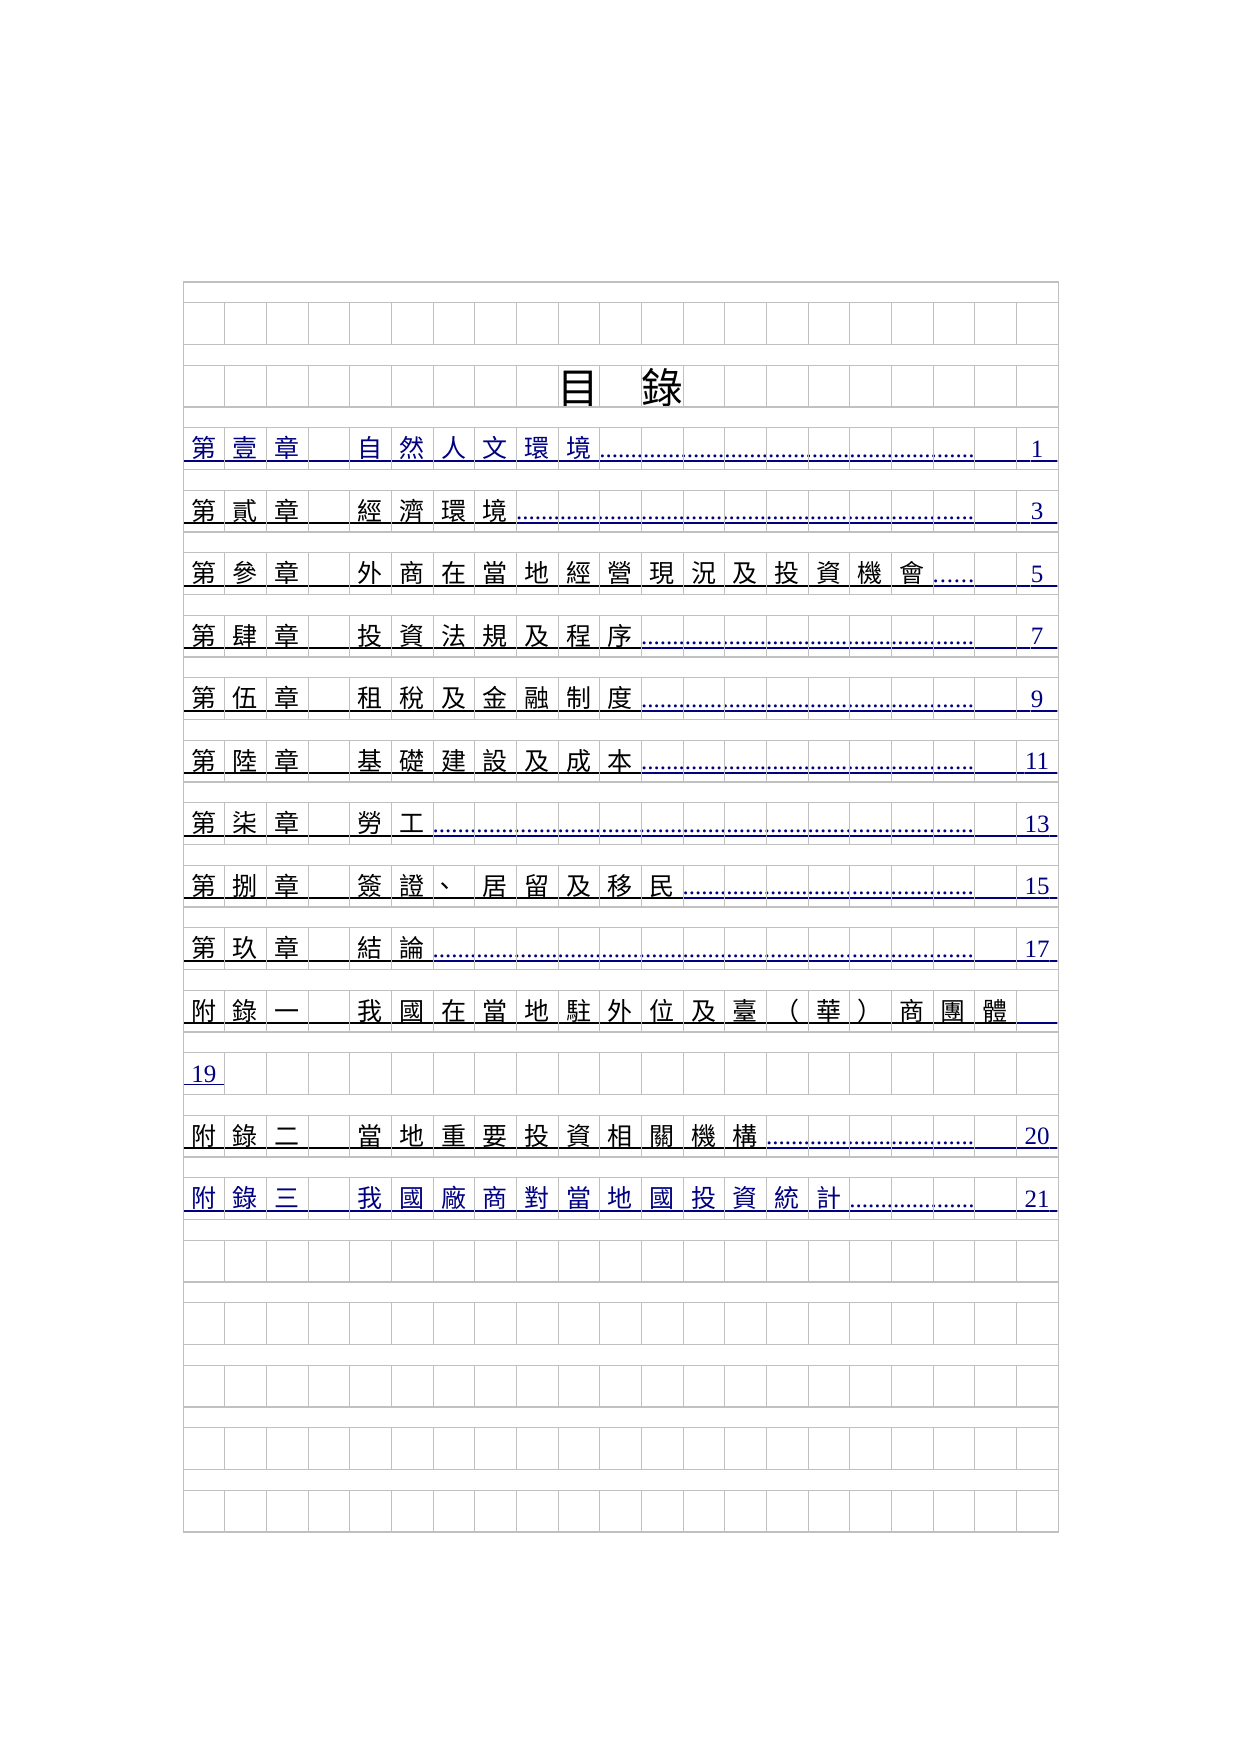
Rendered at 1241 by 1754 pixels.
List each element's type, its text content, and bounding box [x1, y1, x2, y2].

text 第柒章 勞工 13 [517, 837, 558, 844]
text 第壹章 自然人文環境 1 [559, 428, 599, 460]
text 第柒章 勞工 13 [892, 803, 933, 835]
text 第壹章 自然人文環境 1 [600, 428, 641, 460]
text [1017, 1053, 1058, 1094]
text 第參章 外商在當地經營現況及投資機會 5 [600, 553, 641, 585]
text [600, 366, 641, 406]
text 第柒章 勞工 13 [225, 803, 266, 835]
text 第陸章 基礎建設及成本 11 [767, 741, 808, 772]
text 第肆章 投資法規及程序 7 [684, 616, 724, 647]
text 第貳章 經濟環境 3 [934, 491, 974, 522]
text 第肆章 投資法規及程序 7 [225, 649, 266, 656]
text 第柒章 勞工 13 [309, 803, 349, 835]
text 第玖章 結論 17 [725, 962, 766, 969]
text 第參章 外商在當地經營現況及投資機會 5 [475, 553, 516, 585]
text 第陸章 基礎建設及成本 11 [975, 741, 1016, 772]
text 第捌章 簽證、居留及移民 15 [350, 866, 391, 897]
text 第貳章 經濟環境 3 [267, 524, 308, 531]
text [475, 366, 516, 406]
text 第參章 外商在當地經營現況及投資機會 5 [642, 553, 683, 585]
text 第玖章 結論 17 [975, 928, 1016, 960]
text 第伍章 租稅及金融制度 9 [934, 712, 974, 719]
text [1017, 366, 1058, 406]
text 第參章 外商在當地經營現況及投資機會 5 [392, 553, 433, 585]
text 第捌章 簽證、居留及移民 15 [642, 866, 683, 897]
text 第柒章 勞工 13 [434, 837, 474, 844]
text 我 [350, 991, 391, 1022]
text 附錄二 當地重要投資相關機構 20 [225, 1116, 266, 1147]
text 第伍章 租稅及金融制度 9 [892, 712, 933, 719]
text 第壹章 自然人文環境 1 [934, 462, 974, 469]
text 第壹章 自然人文環境 1 [1017, 462, 1058, 469]
text 附錄三 我國廠商對當地國投資統計 21 [850, 1178, 891, 1210]
text 第肆章 投資法規及程序 7 [767, 616, 808, 647]
text 目 [559, 366, 599, 406]
text 第柒章 勞工 13 [642, 837, 683, 844]
text 第貳章 經濟環境 3 [1017, 491, 1058, 522]
text 第捌章 簽證、居留及移民 15 [725, 866, 766, 897]
text 第貳章 經濟環境 3 [309, 491, 349, 522]
text 第壹章 自然人文環境 1 [684, 428, 724, 460]
text 附 [184, 991, 224, 1022]
text 第壹章 自然人文環境 1 [225, 428, 266, 460]
text [850, 1053, 891, 1094]
text 第壹章 自然人文環境 1 [475, 428, 516, 460]
text 附錄三 我國廠商對當地國投資統計 21 [517, 1178, 558, 1210]
text 第肆章 投資法規及程序 7 [1017, 649, 1058, 656]
text 附錄三 我國廠商對當地國投資統計 21 [892, 1178, 933, 1210]
text 第玖章 結論 17 [475, 962, 516, 969]
text 第伍章 租稅及金融制度 9 [350, 678, 391, 710]
text 第陸章 基礎建設及成本 11 [184, 720, 1058, 740]
text 第柒章 勞工 13 [767, 803, 808, 835]
text 第伍章 租稅及金融制度 9 [767, 712, 808, 719]
text 第壹章 自然人文環境 1 [892, 462, 933, 469]
text 第玖章 結論 17 [600, 928, 641, 960]
text 錄 [225, 991, 266, 1022]
text [350, 366, 391, 406]
text 第玖章 結論 17 [267, 928, 308, 960]
text 第伍章 租稅及金融制度 9 [225, 712, 266, 719]
text 第玖章 結論 17 [392, 928, 433, 960]
text 第陸章 基礎建設及成本 11 [684, 741, 724, 772]
text [225, 366, 266, 406]
text 附錄二 當地重要投資相關機構 20 [850, 1116, 891, 1147]
text [309, 366, 349, 406]
text [809, 1053, 849, 1094]
text 第參章 外商在當地經營現況及投資機會 5 [892, 553, 933, 585]
text 第柒章 勞工 13 [559, 803, 599, 835]
text 第肆章 投資法規及程序 7 [517, 649, 558, 656]
text 第捌章 簽證、居留及移民 15 [975, 866, 1016, 897]
text 第參章 外商在當地經營現況及投資機會 5 [1017, 553, 1058, 585]
text 第伍章 租稅及金融制度 9 [767, 678, 808, 710]
text 第柒章 勞工 13 [934, 837, 974, 844]
text 第壹章 自然人文環境 1 [434, 428, 474, 460]
text 附錄二 當地重要投資相關機構 20 [934, 1116, 974, 1147]
text 第壹章 自然人文環境 1 [267, 428, 308, 460]
text 第捌章 簽證、居留及移民 15 [600, 866, 641, 897]
text 第捌章 簽證、居留及移民 15 [225, 866, 266, 897]
text 第貳章 經濟環境 3 [434, 524, 474, 531]
text 第柒章 勞工 13 [184, 837, 224, 844]
text 第貳章 經濟環境 3 [975, 491, 1016, 522]
text 第陸章 基礎建設及成本 11 [642, 741, 683, 772]
text 國 [392, 991, 433, 1022]
text 第玖章 結論 17 [725, 928, 766, 960]
text 第捌章 簽證、居留及移民 15 [809, 866, 849, 897]
text 第貳章 經濟環境 3 [767, 491, 808, 522]
text 第肆章 投資法規及程序 7 [892, 649, 933, 656]
text 第肆章 投資法規及程序 7 [892, 616, 933, 647]
text 第玖章 結論 17 [975, 962, 1016, 969]
text 第陸章 基礎建設及成本 11 [934, 774, 974, 781]
text 第柒章 勞工 13 [309, 837, 349, 844]
text 團 [934, 991, 974, 1022]
text 第柒章 勞工 13 [184, 803, 224, 835]
text 第肆章 投資法規及程序 7 [267, 649, 308, 656]
text 第壹章 自然人文環境 1 [184, 428, 224, 460]
text 第柒章 勞工 13 [392, 803, 433, 835]
text 第捌章 簽證、居留及移民 15 [475, 866, 516, 897]
text 第柒章 勞工 13 [267, 803, 308, 835]
text [559, 1053, 599, 1094]
text 第柒章 勞工 13 [975, 803, 1016, 835]
text 第肆章 投資法規及程序 7 [850, 616, 891, 647]
text [934, 1053, 974, 1094]
text 第伍章 租稅及金融制度 9 [184, 658, 1058, 677]
text 第柒章 勞工 13 [600, 803, 641, 835]
text 第陸章 基礎建設及成本 11 [642, 774, 683, 781]
text [392, 366, 433, 406]
text 第伍章 租稅及金融制度 9 [975, 712, 1016, 719]
text 第貳章 經濟環境 3 [475, 524, 516, 531]
text [684, 1053, 724, 1094]
text 第壹章 自然人文環境 1 [350, 462, 391, 469]
text 第壹章 自然人文環境 1 [809, 428, 849, 460]
text 第壹章 自然人文環境 1 [184, 462, 224, 469]
text 附錄二 當地重要投資相關機構 20 [1017, 1116, 1058, 1147]
text [892, 1053, 933, 1094]
text 附錄二 當地重要投資相關機構 20 [475, 1116, 516, 1147]
text 第貳章 經濟環境 3 [850, 491, 891, 522]
text 第貳章 經濟環境 3 [725, 524, 766, 531]
text 第貳章 經濟環境 3 [934, 524, 974, 531]
text 第玖章 結論 17 [559, 928, 599, 960]
text [809, 366, 849, 406]
text 第伍章 租稅及金融制度 9 [434, 678, 474, 710]
text 第陸章 基礎建設及成本 11 [725, 741, 766, 772]
text 第陸章 基礎建設及成本 11 [350, 774, 391, 781]
text 第肆章 投資法規及程序 7 [309, 649, 349, 656]
text 第玖章 結論 17 [809, 962, 849, 969]
text 附錄二 當地重要投資相關機構 20 [809, 1116, 849, 1147]
text [434, 366, 474, 406]
text 第貳章 經濟環境 3 [975, 524, 1016, 531]
text 第柒章 勞工 13 [850, 837, 891, 844]
text 第伍章 租稅及金融制度 9 [559, 678, 599, 710]
text 第貳章 經濟環境 3 [892, 524, 933, 531]
text 第貳章 經濟環境 3 [809, 491, 849, 522]
text [892, 366, 933, 406]
text 第參章 外商在當地經營現況及投資機會 5 [309, 553, 349, 585]
text 第肆章 投資法規及程序 7 [809, 649, 849, 656]
text 第壹章 自然人文環境 1 [350, 428, 391, 460]
text 第陸章 基礎建設及成本 11 [600, 774, 641, 781]
text 第陸章 基礎建設及成本 11 [434, 774, 474, 781]
text 第陸章 基礎建設及成本 11 [1017, 741, 1058, 772]
text 第貳章 經濟環境 3 [725, 491, 766, 522]
text 第陸章 基礎建設及成本 11 [850, 774, 891, 781]
text 附錄二 當地重要投資相關機構 20 [600, 1116, 641, 1147]
text 附錄三 我國廠商對當地國投資統計 21 [600, 1178, 641, 1210]
text 第壹章 自然人文環境 1 [975, 462, 1016, 469]
text 19 [184, 1053, 224, 1084]
text 附錄二 當地重要投資相關機構 20 [642, 1116, 683, 1147]
text 第伍章 租稅及金融制度 9 [975, 678, 1016, 710]
text 第捌章 簽證、居留及移民 15 [684, 866, 724, 897]
text 第壹章 自然人文環境 1 [684, 462, 724, 469]
text 第壹章 自然人文環境 1 [267, 462, 308, 469]
text 第肆章 投資法規及程序 7 [434, 616, 474, 647]
text 第肆章 投資法規及程序 7 [975, 616, 1016, 647]
text 第伍章 租稅及金融制度 9 [309, 678, 349, 710]
text 第伍章 租稅及金融制度 9 [559, 712, 599, 719]
text 第伍章 租稅及金融制度 9 [225, 678, 266, 710]
text 第貳章 經濟環境 3 [559, 524, 599, 531]
text [184, 970, 1058, 990]
text 第壹章 自然人文環境 1 [600, 462, 641, 469]
text 第陸章 基礎建設及成本 11 [517, 774, 558, 781]
text 第貳章 經濟環境 3 [684, 491, 724, 522]
text [267, 366, 308, 406]
text 當 [475, 991, 516, 1022]
text 第貳章 經濟環境 3 [225, 524, 266, 531]
text 第陸章 基礎建設及成本 11 [267, 741, 308, 772]
text 第壹章 自然人文環境 1 [850, 428, 891, 460]
text 第柒章 勞工 13 [350, 803, 391, 835]
text 第貳章 經濟環境 3 [392, 524, 433, 531]
text 附錄三 我國廠商對當地國投資統計 21 [934, 1178, 974, 1210]
text 錄 [642, 366, 683, 406]
text 第伍章 租稅及金融制度 9 [892, 678, 933, 710]
text 附錄三 我國廠商對當地國投資統計 21 [1017, 1178, 1058, 1210]
text 附錄三 我國廠商對當地國投資統計 21 [392, 1178, 433, 1210]
text 第貳章 經濟環境 3 [350, 524, 391, 531]
text 第貳章 經濟環境 3 [809, 524, 849, 531]
text 第壹章 自然人文環境 1 [309, 428, 349, 460]
text 第參章 外商在當地經營現況及投資機會 5 [684, 553, 724, 585]
text 第玖章 結論 17 [642, 928, 683, 960]
text 第壹章 自然人文環境 1 [725, 428, 766, 460]
text 第肆章 投資法規及程序 7 [225, 616, 266, 647]
text [767, 366, 808, 406]
text 第柒章 勞工 13 [850, 803, 891, 835]
text 第參章 外商在當地經營現況及投資機會 5 [267, 553, 308, 585]
text [392, 1053, 433, 1094]
text 第貳章 經濟環境 3 [184, 524, 224, 531]
text 第陸章 基礎建設及成本 11 [767, 774, 808, 781]
text [975, 1053, 1016, 1094]
text 第壹章 自然人文環境 1 [642, 428, 683, 460]
text [517, 366, 558, 406]
text 第伍章 租稅及金融制度 9 [434, 712, 474, 719]
text 在 [434, 991, 474, 1022]
text [850, 366, 891, 406]
text 第柒章 勞工 13 [1017, 803, 1058, 835]
text 第玖章 結論 17 [225, 928, 266, 960]
text 第肆章 投資法規及程序 7 [392, 649, 433, 656]
text 第肆章 投資法規及程序 7 [267, 616, 308, 647]
text 第捌章 簽證、居留及移民 15 [392, 866, 433, 897]
text 第參章 外商在當地經營現況及投資機會 5 [225, 553, 266, 585]
text 第壹章 自然人文環境 1 [475, 462, 516, 469]
text 第伍章 租稅及金融制度 9 [475, 712, 516, 719]
text 第玖章 結論 17 [392, 962, 433, 969]
text 第伍章 租稅及金融制度 9 [600, 678, 641, 710]
text 第參章 外商在當地經營現況及投資機會 5 [434, 553, 474, 585]
text 第貳章 經濟環境 3 [600, 491, 641, 522]
text 第貳章 經濟環境 3 [517, 491, 558, 522]
text 第柒章 勞工 13 [725, 803, 766, 835]
text 第貳章 經濟環境 3 [309, 524, 349, 531]
text 第參章 外商在當地經營現況及投資機會 5 [725, 553, 766, 585]
text 第捌章 簽證、居留及移民 15 [850, 866, 891, 897]
text 第參章 外商在當地經營現況及投資機會 5 [767, 553, 808, 585]
text 第陸章 基礎建設及成本 11 [309, 741, 349, 772]
text 第貳章 經濟環境 3 [350, 491, 391, 522]
text 第壹章 自然人文環境 1 [225, 462, 266, 469]
text 第玖章 結論 17 [184, 908, 1058, 927]
text 第陸章 基礎建設及成本 11 [975, 774, 1016, 781]
text 第捌章 簽證、居留及移民 15 [184, 866, 224, 897]
text 第捌章 簽證、居留及移民 15 [267, 866, 308, 897]
text 附錄三 我國廠商對當地國投資統計 21 [184, 1158, 1058, 1177]
text 第柒章 勞工 13 [934, 803, 974, 835]
text 第肆章 投資法規及程序 7 [392, 616, 433, 647]
text 第參章 外商在當地經營現況及投資機會 5 [350, 553, 391, 585]
text 第陸章 基礎建設及成本 11 [684, 774, 724, 781]
text 第肆章 投資法規及程序 7 [642, 649, 683, 656]
text 第伍章 租稅及金融制度 9 [934, 678, 974, 710]
text 第玖章 結論 17 [1017, 928, 1058, 960]
text 第陸章 基礎建設及成本 11 [559, 774, 599, 781]
text 第壹章 自然人文環境 1 [392, 428, 433, 460]
text 第柒章 勞工 13 [434, 803, 474, 835]
text 附錄三 我國廠商對當地國投資統計 21 [809, 1178, 849, 1210]
text 第玖章 結論 17 [892, 928, 933, 960]
text 第壹章 自然人文環境 1 [1017, 428, 1058, 460]
text 第玖章 結論 17 [559, 962, 599, 969]
text 第玖章 結論 17 [184, 962, 224, 969]
text 第玖章 結論 17 [934, 962, 974, 969]
text 第貳章 經濟環境 3 [642, 491, 683, 522]
text 第貳章 經濟環境 3 [184, 470, 1058, 490]
text 第陸章 基礎建設及成本 11 [309, 774, 349, 781]
text 第伍章 租稅及金融制度 9 [392, 712, 433, 719]
text 第伍章 租稅及金融制度 9 [350, 712, 391, 719]
text 第貳章 經濟環境 3 [1017, 524, 1058, 531]
text 第肆章 投資法規及程序 7 [1017, 616, 1058, 647]
text 第陸章 基礎建設及成本 11 [517, 741, 558, 772]
text 第壹章 自然人文環境 1 [767, 462, 808, 469]
text 附錄三 我國廠商對當地國投資統計 21 [309, 1178, 349, 1210]
text 第陸章 基礎建設及成本 11 [1017, 774, 1058, 781]
text 第肆章 投資法規及程序 7 [600, 649, 641, 656]
text [267, 1053, 308, 1094]
text 第貳章 經濟環境 3 [892, 491, 933, 522]
text 第壹章 自然人文環境 1 [559, 462, 599, 469]
text 第玖章 結論 17 [892, 962, 933, 969]
text 第貳章 經濟環境 3 [184, 491, 224, 522]
text 第陸章 基礎建設及成本 11 [392, 741, 433, 772]
text 第伍章 租稅及金融制度 9 [475, 678, 516, 710]
text 第捌章 簽證、居留及移民 15 [767, 866, 808, 897]
text 第陸章 基礎建設及成本 11 [267, 774, 308, 781]
text 第玖章 結論 17 [475, 928, 516, 960]
text [1017, 991, 1058, 1022]
text 第伍章 租稅及金融制度 9 [267, 678, 308, 710]
text 第玖章 結論 17 [600, 962, 641, 969]
text 第參章 外商在當地經營現況及投資機會 5 [850, 553, 891, 585]
text 第肆章 投資法規及程序 7 [725, 649, 766, 656]
text 附錄三 我國廠商對當地國投資統計 21 [684, 1178, 724, 1210]
text 第貳章 經濟環境 3 [434, 491, 474, 522]
text 附錄二 當地重要投資相關機構 20 [309, 1116, 349, 1147]
text 第陸章 基礎建設及成本 11 [184, 774, 224, 781]
text 第陸章 基礎建設及成本 11 [850, 741, 891, 772]
text 第伍章 租稅及金融制度 9 [684, 712, 724, 719]
text 第陸章 基礎建設及成本 11 [225, 741, 266, 772]
text 第肆章 投資法規及程序 7 [184, 649, 224, 656]
text 第伍章 租稅及金融制度 9 [684, 678, 724, 710]
text 第柒章 勞工 13 [725, 837, 766, 844]
text 附錄三 我國廠商對當地國投資統計 21 [350, 1178, 391, 1210]
text 附錄三 我國廠商對當地國投資統計 21 [725, 1178, 766, 1210]
text 第肆章 投資法規及程序 7 [350, 616, 391, 647]
text [309, 1053, 349, 1094]
text 第玖章 結論 17 [850, 928, 891, 960]
text 第伍章 租稅及金融制度 9 [517, 712, 558, 719]
text 第肆章 投資法規及程序 7 [767, 649, 808, 656]
text [934, 366, 974, 406]
text 第肆章 投資法規及程序 7 [642, 616, 683, 647]
text [475, 1053, 516, 1094]
text 附錄二 當地重要投資相關機構 20 [434, 1116, 474, 1147]
text 第肆章 投資法規及程序 7 [559, 616, 599, 647]
text 第壹章 自然人文環境 1 [934, 428, 974, 460]
text 第陸章 基礎建設及成本 11 [892, 774, 933, 781]
text 第壹章 自然人文環境 1 [517, 462, 558, 469]
text 第柒章 勞工 13 [267, 837, 308, 844]
text 第壹章 自然人文環境 1 [767, 428, 808, 460]
text 第陸章 基礎建設及成本 11 [600, 741, 641, 772]
text 附錄三 我國廠商對當地國投資統計 21 [225, 1178, 266, 1210]
text 第貳章 經濟環境 3 [475, 491, 516, 522]
text 第壹章 自然人文環境 1 [434, 462, 474, 469]
text 第伍章 租稅及金融制度 9 [1017, 678, 1058, 710]
text [975, 366, 1016, 406]
text 第貳章 經濟環境 3 [225, 491, 266, 522]
text 第玖章 結論 17 [309, 928, 349, 960]
text 第柒章 勞工 13 [684, 803, 724, 835]
text 附錄三 我國廠商對當地國投資統計 21 [267, 1178, 308, 1210]
text 第伍章 租稅及金融制度 9 [600, 712, 641, 719]
text 第參章 外商在當地經營現況及投資機會 5 [184, 553, 224, 585]
text 第肆章 投資法規及程序 7 [475, 649, 516, 656]
text 第柒章 勞工 13 [1017, 837, 1058, 844]
text 第肆章 投資法規及程序 7 [809, 616, 849, 647]
text 第玖章 結論 17 [434, 962, 474, 969]
text 第陸章 基礎建設及成本 11 [434, 741, 474, 772]
text 第伍章 租稅及金融制度 9 [850, 678, 891, 710]
text 第陸章 基礎建設及成本 11 [559, 741, 599, 772]
text 第肆章 投資法規及程序 7 [475, 616, 516, 647]
text 第柒章 勞工 13 [225, 837, 266, 844]
text 第貳章 經濟環境 3 [767, 524, 808, 531]
text [725, 1053, 766, 1094]
text 第柒章 勞工 13 [809, 803, 849, 835]
text 第伍章 租稅及金融制度 9 [725, 678, 766, 710]
text 第肆章 投資法規及程序 7 [517, 616, 558, 647]
text 第肆章 投資法規及程序 7 [975, 649, 1016, 656]
text ） [850, 991, 891, 1022]
text 體 [975, 991, 1016, 1022]
text 第肆章 投資法規及程序 7 [934, 649, 974, 656]
text 第陸章 基礎建設及成本 11 [809, 774, 849, 781]
text 附錄三 我國廠商對當地國投資統計 21 [434, 1178, 474, 1210]
text 第陸章 基礎建設及成本 11 [725, 774, 766, 781]
text [434, 1053, 474, 1094]
text 第捌章 簽證、居留及移民 15 [434, 866, 474, 897]
text 第參章 外商在當地經營現況及投資機會 5 [184, 533, 1058, 552]
text 第柒章 勞工 13 [559, 837, 599, 844]
text 第壹章 自然人文環境 1 [184, 408, 1058, 427]
text 第陸章 基礎建設及成本 11 [225, 774, 266, 781]
text 第貳章 經濟環境 3 [850, 524, 891, 531]
text 第肆章 投資法規及程序 7 [934, 616, 974, 647]
text 第玖章 結論 17 [850, 962, 891, 969]
text 第玖章 結論 17 [684, 928, 724, 960]
text 第伍章 租稅及金融制度 9 [309, 712, 349, 719]
text 第陸章 基礎建設及成本 11 [475, 774, 516, 781]
text 第壹章 自然人文環境 1 [850, 462, 891, 469]
text 駐 [559, 991, 599, 1022]
text 第肆章 投資法規及程序 7 [725, 616, 766, 647]
text 第肆章 投資法規及程序 7 [309, 616, 349, 647]
text [184, 366, 224, 406]
text 第參章 外商在當地經營現況及投資機會 5 [559, 553, 599, 585]
text 第玖章 結論 17 [767, 928, 808, 960]
text 第柒章 勞工 13 [892, 837, 933, 844]
text 第陸章 基礎建設及成本 11 [475, 741, 516, 772]
text 第陸章 基礎建設及成本 11 [184, 741, 224, 772]
text 第伍章 租稅及金融制度 9 [725, 712, 766, 719]
text 附錄二 當地重要投資相關機構 20 [684, 1116, 724, 1147]
text [225, 1053, 266, 1094]
text 第柒章 勞工 13 [517, 803, 558, 835]
text 附錄二 當地重要投資相關機構 20 [267, 1116, 308, 1147]
text 第伍章 租稅及金融制度 9 [517, 678, 558, 710]
text 附錄二 當地重要投資相關機構 20 [892, 1116, 933, 1147]
text 第伍章 租稅及金融制度 9 [184, 678, 224, 710]
text 第肆章 投資法規及程序 7 [850, 649, 891, 656]
text 第參章 外商在當地經營現況及投資機會 5 [517, 553, 558, 585]
text 第玖章 結論 17 [684, 962, 724, 969]
text 第壹章 自然人文環境 1 [725, 462, 766, 469]
text 地 [517, 991, 558, 1022]
text 附錄二 當地重要投資相關機構 20 [350, 1116, 391, 1147]
text 附錄二 當地重要投資相關機構 20 [975, 1116, 1016, 1147]
text 第玖章 結論 17 [767, 962, 808, 969]
text [184, 345, 1058, 365]
text 第捌章 簽證、居留及移民 15 [309, 866, 349, 897]
text 附錄二 當地重要投資相關機構 20 [392, 1116, 433, 1147]
text 附錄三 我國廠商對當地國投資統計 21 [767, 1178, 808, 1210]
text 第玖章 結論 17 [267, 962, 308, 969]
text [684, 366, 724, 406]
text 外 [600, 991, 641, 1022]
text 第柒章 勞工 13 [475, 803, 516, 835]
text 第玖章 結論 17 [225, 962, 266, 969]
text 位 [642, 991, 683, 1022]
text 第柒章 勞工 13 [975, 837, 1016, 844]
text 第壹章 自然人文環境 1 [642, 462, 683, 469]
text 第肆章 投資法規及程序 7 [600, 616, 641, 647]
text 第貳章 經濟環境 3 [600, 524, 641, 531]
text 臺 [725, 991, 766, 1022]
text 第玖章 結論 17 [309, 962, 349, 969]
text 第柒章 勞工 13 [684, 837, 724, 844]
text 第捌章 簽證、居留及移民 15 [934, 866, 974, 897]
text 第柒章 勞工 13 [350, 837, 391, 844]
text 第伍章 租稅及金融制度 9 [642, 712, 683, 719]
text 第貳章 經濟環境 3 [559, 491, 599, 522]
text [184, 1033, 1058, 1052]
text 第柒章 勞工 13 [392, 837, 433, 844]
text 第伍章 租稅及金融制度 9 [642, 678, 683, 710]
text 附錄三 我國廠商對當地國投資統計 21 [475, 1178, 516, 1210]
text 第貳章 經濟環境 3 [684, 524, 724, 531]
text 第伍章 租稅及金融制度 9 [809, 712, 849, 719]
text 第肆章 投資法規及程序 7 [559, 649, 599, 656]
text 第柒章 勞工 13 [184, 783, 1058, 802]
text 第陸章 基礎建設及成本 11 [934, 741, 974, 772]
text 第伍章 租稅及金融制度 9 [809, 678, 849, 710]
text 第捌章 簽證、居留及移民 15 [517, 866, 558, 897]
text 第肆章 投資法規及程序 7 [184, 595, 1058, 615]
text 附錄二 當地重要投資相關機構 20 [559, 1116, 599, 1147]
text 第貳章 經濟環境 3 [267, 491, 308, 522]
text 第貳章 經濟環境 3 [642, 524, 683, 531]
text [600, 1053, 641, 1094]
text 第玖章 結論 17 [350, 928, 391, 960]
text 第玖章 結論 17 [350, 962, 391, 969]
text 第肆章 投資法規及程序 7 [684, 649, 724, 656]
text 附錄三 我國廠商對當地國投資統計 21 [184, 1178, 224, 1210]
text 附錄二 當地重要投資相關機構 20 [767, 1116, 808, 1147]
text [517, 1053, 558, 1094]
text 第柒章 勞工 13 [600, 837, 641, 844]
text 第伍章 租稅及金融制度 9 [267, 712, 308, 719]
text 第玖章 結論 17 [517, 962, 558, 969]
text 第捌章 簽證、居留及移民 15 [184, 845, 1058, 865]
text 第陸章 基礎建設及成本 11 [892, 741, 933, 772]
text [642, 1053, 683, 1094]
text [725, 366, 766, 406]
text 第貳章 經濟環境 3 [392, 491, 433, 522]
text 第捌章 簽證、居留及移民 15 [1017, 866, 1058, 897]
text 及 [684, 991, 724, 1022]
text 第伍章 租稅及金融制度 9 [184, 712, 224, 719]
text [309, 991, 349, 1022]
text 一 [267, 991, 308, 1022]
text 第捌章 簽證、居留及移民 15 [559, 866, 599, 897]
text 第柒章 勞工 13 [475, 837, 516, 844]
text 第壹章 自然人文環境 1 [309, 462, 349, 469]
text [767, 1053, 808, 1094]
text 第玖章 結論 17 [1017, 962, 1058, 969]
text 第伍章 租稅及金融制度 9 [1017, 712, 1058, 719]
text 附錄二 當地重要投資相關機構 20 [184, 1116, 224, 1147]
text 第肆章 投資法規及程序 7 [184, 616, 224, 647]
text 第參章 外商在當地經營現況及投資機會 5 [809, 553, 849, 585]
text 附錄二 當地重要投資相關機構 20 [725, 1116, 766, 1147]
text 附錄三 我國廠商對當地國投資統計 21 [642, 1178, 683, 1210]
text 第陸章 基礎建設及成本 11 [392, 774, 433, 781]
text 附錄三 我國廠商對當地國投資統計 21 [559, 1178, 599, 1210]
text 第陸章 基礎建設及成本 11 [350, 741, 391, 772]
text 第柒章 勞工 13 [767, 837, 808, 844]
text 附錄二 當地重要投資相關機構 20 [184, 1095, 1058, 1115]
text 第壹章 自然人文環境 1 [517, 428, 558, 460]
text 第玖章 結論 17 [184, 928, 224, 960]
text 第壹章 自然人文環境 1 [975, 428, 1016, 460]
text 商 [892, 991, 933, 1022]
text 第壹章 自然人文環境 1 [892, 428, 933, 460]
text 第貳章 經濟環境 3 [517, 524, 558, 531]
text 第玖章 結論 17 [434, 928, 474, 960]
text 第參章 外商在當地經營現況及投資機會 5 [975, 553, 1016, 585]
text 第玖章 結論 17 [642, 962, 683, 969]
text （ [767, 991, 808, 1022]
text 第柒章 勞工 13 [642, 803, 683, 835]
text 第捌章 簽證、居留及移民 15 [892, 866, 933, 897]
text 第玖章 結論 17 [517, 928, 558, 960]
text 第柒章 勞工 13 [809, 837, 849, 844]
text 第玖章 結論 17 [809, 928, 849, 960]
text 第玖章 結論 17 [934, 928, 974, 960]
text 第肆章 投資法規及程序 7 [350, 649, 391, 656]
text 第肆章 投資法規及程序 7 [434, 649, 474, 656]
text 第伍章 租稅及金融制度 9 [392, 678, 433, 710]
text [350, 1053, 391, 1094]
text 第陸章 基礎建設及成本 11 [809, 741, 849, 772]
text 第壹章 自然人文環境 1 [392, 462, 433, 469]
text 附錄二 當地重要投資相關機構 20 [517, 1116, 558, 1147]
text 附錄三 我國廠商對當地國投資統計 21 [975, 1178, 1016, 1210]
text 第參章 外商在當地經營現況及投資機會 5 [934, 553, 974, 585]
text 華 [809, 991, 849, 1022]
text 第伍章 租稅及金融制度 9 [850, 712, 891, 719]
text 第壹章 自然人文環境 1 [809, 462, 849, 469]
